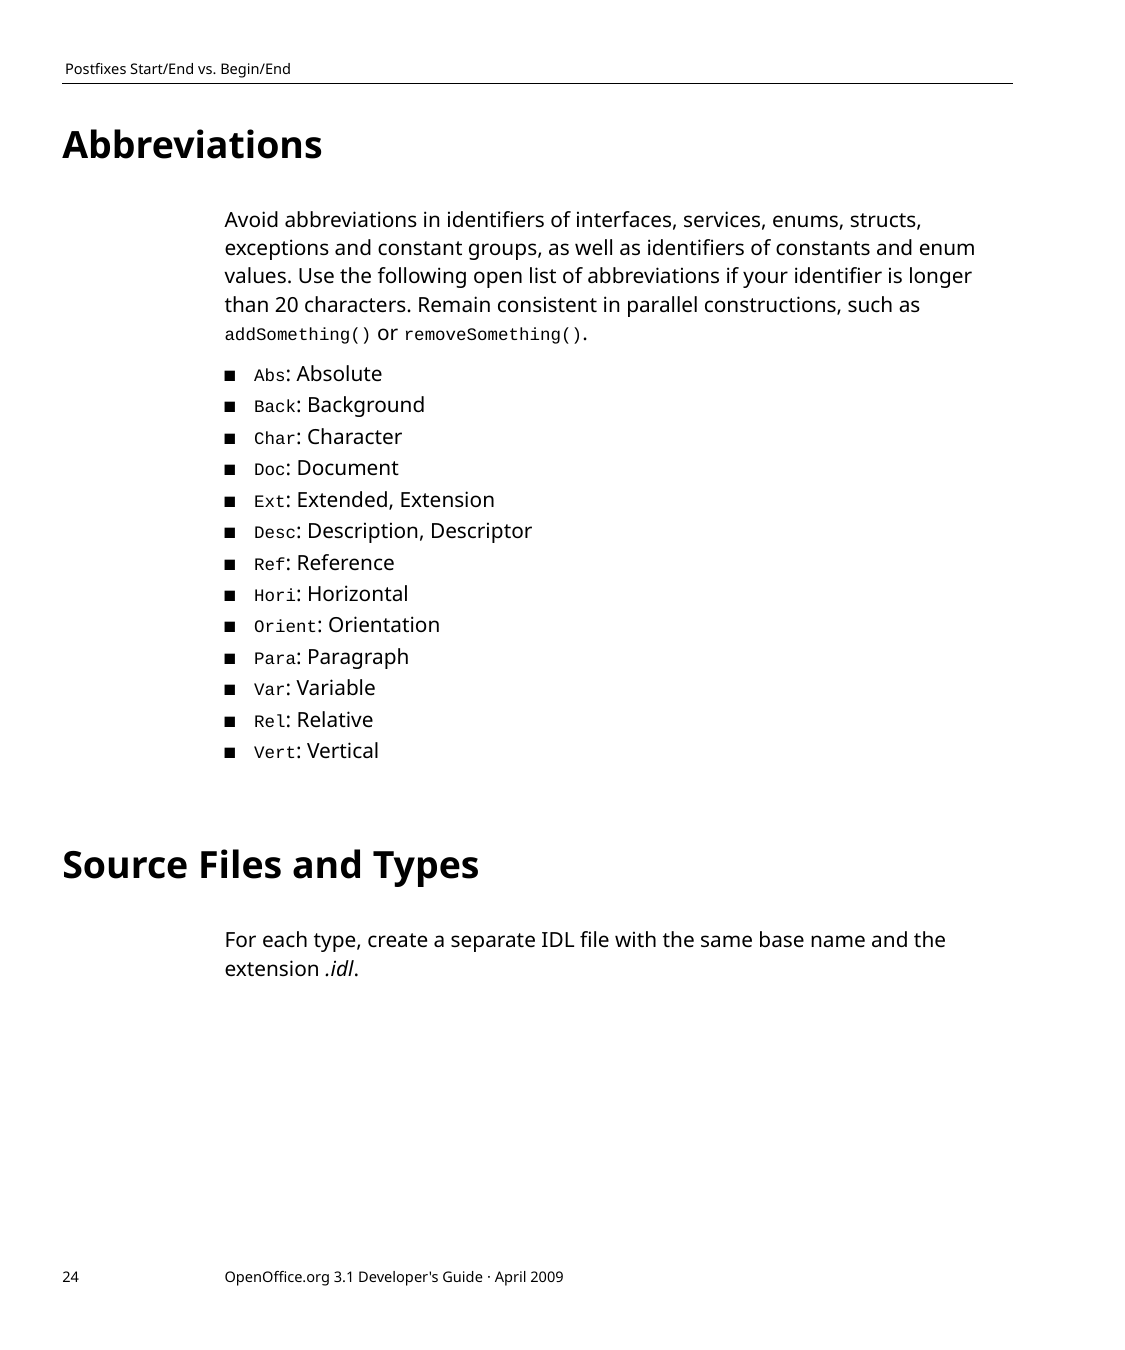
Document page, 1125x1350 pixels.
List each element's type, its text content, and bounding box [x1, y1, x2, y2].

list Hori: Horizontal [224, 579, 1013, 608]
subtitle Abbreviations [62, 118, 1013, 169]
list Doc: Document [224, 453, 1013, 482]
subtitle Source Files and Types [62, 839, 1013, 890]
text Avoid abbreviations in identifiers of interfaces, services, enums, structs, exceptions and constant groups, as well as identifiers of constants and enum values. Use the following open list of abbreviations if your identifier is longer than 20 characters. Remain consistent in parallel constructions, such as addSomething() or removeSomething(). [224, 205, 1013, 347]
list Abs: Absolute [224, 359, 1013, 387]
list Orient: Orientation [224, 611, 1013, 639]
list Vert: Vertical [224, 736, 1013, 765]
list Rel: Relative [224, 705, 1013, 733]
list Para: Paragraph [224, 642, 1013, 671]
text For each type, create a separate IDL file with the same base name and the extension .idl. [224, 925, 1013, 982]
list Desc: Description, Descriptor [224, 516, 1013, 545]
list Ref: Reference [224, 548, 1013, 576]
list Back: Background [224, 390, 1013, 419]
list Ext: Extended, Extension [224, 485, 1013, 513]
list Char: Character [224, 422, 1013, 450]
list Var: Variable [224, 673, 1013, 702]
